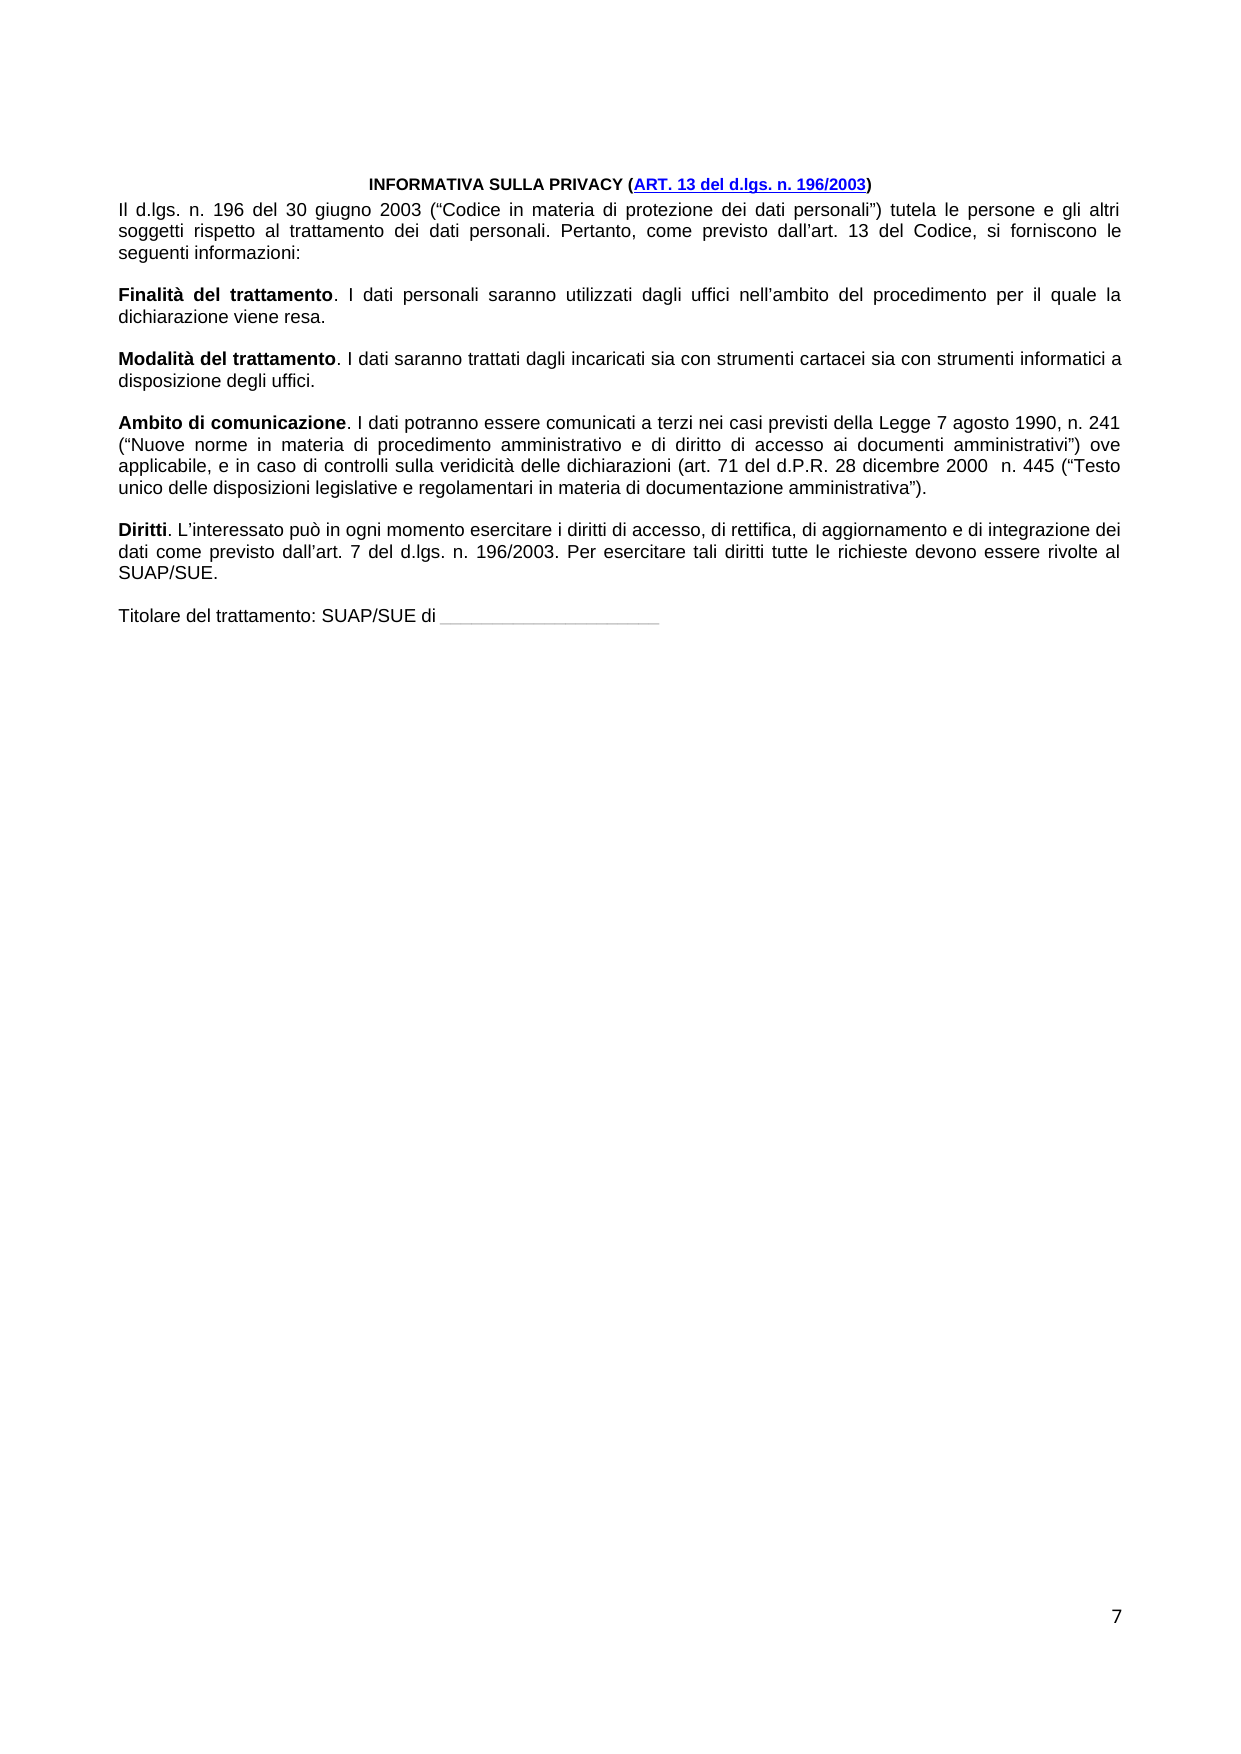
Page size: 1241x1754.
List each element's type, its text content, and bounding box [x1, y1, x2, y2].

text Titolare del trattamento: SUAP/SUE di _____________________ [118, 604, 1122, 626]
text Modalità del trattamento. I dati saranno trattati dagli incaricati sia con strumenti cartacei sia con strumenti informatici a disposizione degli uffici. [118, 348, 1122, 391]
text Diritti. L’interessato può in ogni momento esercitare i diritti di accesso, di rettifica, di aggiornamento e di integrazione dei dati come previsto dall’art. 7 del d.lgs. n. 196/2003. Per esercitare tali diritti tutte le richieste devono essere rivolte al SUAP/SUE. [118, 519, 1122, 584]
text INFORMATIVA SULLA PRIVACY (ART. 13 del d.lgs. n. 196/2003) [118, 175, 1122, 194]
text Il d.lgs. n. 196 del 30 giugno 2003 (“Codice in materia di protezione dei dati personali”) tutela le persone e gli altri soggetti rispetto al trattamento dei dati personali. Pertanto, come previsto dall’art. 13 del Codice, si forniscono le seguenti informazioni: [118, 198, 1122, 263]
text Ambito di comunicazione. I dati potranno essere comunicati a terzi nei casi previsti della Legge 7 agosto 1990, n. 241 (“Nuove norme in materia di procedimento amministrativo e di diritto di accesso ai documenti amministrativi”) ove applicabile, e in caso di controlli sulla veridicità delle dichiarazioni (art. 71 del d.P.R. 28 dicembre 2000 n. 445 (“Testo unico delle disposizioni legislative e regolamentari in materia di documentazione amministrativa”). [118, 412, 1122, 498]
text Finalità del trattamento. I dati personali saranno utilizzati dagli uffici nell’ambito del procedimento per il quale la dichiarazione viene resa. [118, 284, 1122, 327]
